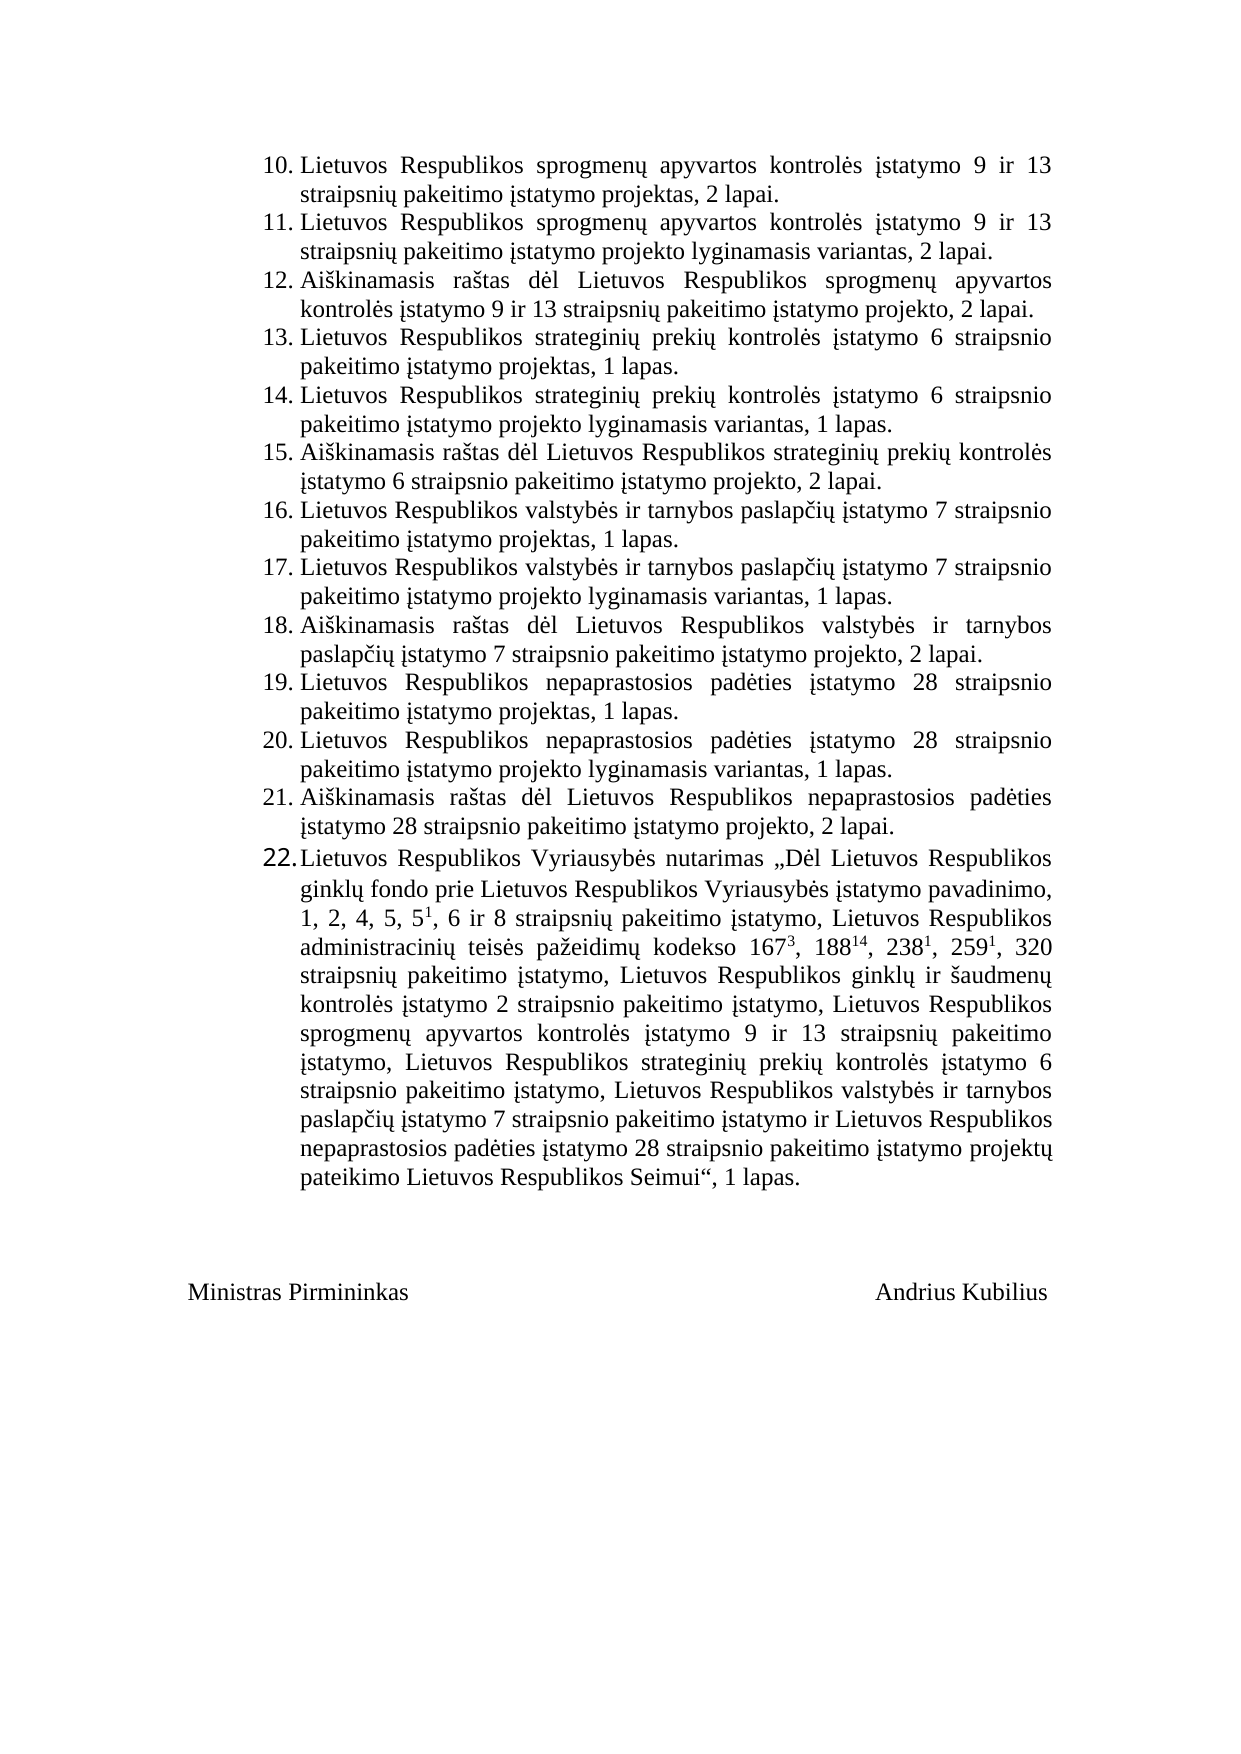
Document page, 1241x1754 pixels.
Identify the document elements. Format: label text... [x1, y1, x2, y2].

list Aiškinamasis raštas dėl Lietuvos Respublikos strateginių prekių kontrolės įstatymo 6 straipsnio pakeitimo įstatymo projekto, 2 lapai. [262, 437, 1053, 495]
list Lietuvos Respublikos Vyriausybės nutarimas „Dėl Lietuvos Respublikos ginklų fondo prie Lietuvos Respublikos Vyriausybės įstatymo pavadinimo, 1, 2, 4, 5, 51, 6 ir 8 straipsnių pakeitimo įstatymo, Lietuvos Respublikos administracinių teisės pažeidimų kodekso 1673, 18814, 2381, 2591, 320 straipsnių pakeitimo įstatymo, Lietuvos Respublikos ginklų ir šaudmenų kontrolės įstatymo 2 straipsnio pakeitimo įstatymo, Lietuvos Respublikos sprogmenų apyvartos kontrolės įstatymo 9 ir 13 straipsnių pakeitimo įstatymo, Lietuvos Respublikos strateginių prekių kontrolės įstatymo 6 straipsnio pakeitimo įstatymo, Lietuvos Respublikos valstybės ir tarnybos paslapčių įstatymo 7 straipsnio pakeitimo įstatymo ir Lietuvos Respublikos nepaprastosios padėties įstatymo 28 straipsnio pakeitimo įstatymo projektų pateikimo Lietuvos Respublikos Seimui“, 1 lapas. [262, 840, 1053, 1190]
list Aiškinamasis raštas dėl Lietuvos Respublikos sprogmenų apyvartos kontrolės įstatymo 9 ir 13 straipsnių pakeitimo įstatymo projekto, 2 lapai. [262, 265, 1053, 322]
list Lietuvos Respublikos nepaprastosios padėties įstatymo 28 straipsnio pakeitimo įstatymo projektas, 1 lapas. [262, 667, 1053, 725]
list Lietuvos Respublikos strateginių prekių kontrolės įstatymo 6 straipsnio pakeitimo įstatymo projektas, 1 lapas. [262, 322, 1053, 380]
list Aiškinamasis raštas dėl Lietuvos Respublikos valstybės ir tarnybos paslapčių įstatymo 7 straipsnio pakeitimo įstatymo projekto, 2 lapai. [262, 610, 1053, 667]
list Lietuvos Respublikos sprogmenų apyvartos kontrolės įstatymo 9 ir 13 straipsnių pakeitimo įstatymo projektas, 2 lapai. [262, 150, 1053, 207]
list Lietuvos Respublikos nepaprastosios padėties įstatymo 28 straipsnio pakeitimo įstatymo projekto lyginamasis variantas, 1 lapas. [262, 725, 1053, 782]
text Ministras Pirmininkas Andrius Kubilius [187, 1277, 1053, 1305]
list Lietuvos Respublikos sprogmenų apyvartos kontrolės įstatymo 9 ir 13 straipsnių pakeitimo įstatymo projekto lyginamasis variantas, 2 lapai. [262, 207, 1053, 265]
list Lietuvos Respublikos strateginių prekių kontrolės įstatymo 6 straipsnio pakeitimo įstatymo projekto lyginamasis variantas, 1 lapas. [262, 380, 1053, 437]
list Aiškinamasis raštas dėl Lietuvos Respublikos nepaprastosios padėties įstatymo 28 straipsnio pakeitimo įstatymo projekto, 2 lapai. [262, 782, 1053, 840]
list Lietuvos Respublikos valstybės ir tarnybos paslapčių įstatymo 7 straipsnio pakeitimo įstatymo projektas, 1 lapas. [262, 495, 1053, 552]
list Lietuvos Respublikos valstybės ir tarnybos paslapčių įstatymo 7 straipsnio pakeitimo įstatymo projekto lyginamasis variantas, 1 lapas. [262, 552, 1053, 610]
